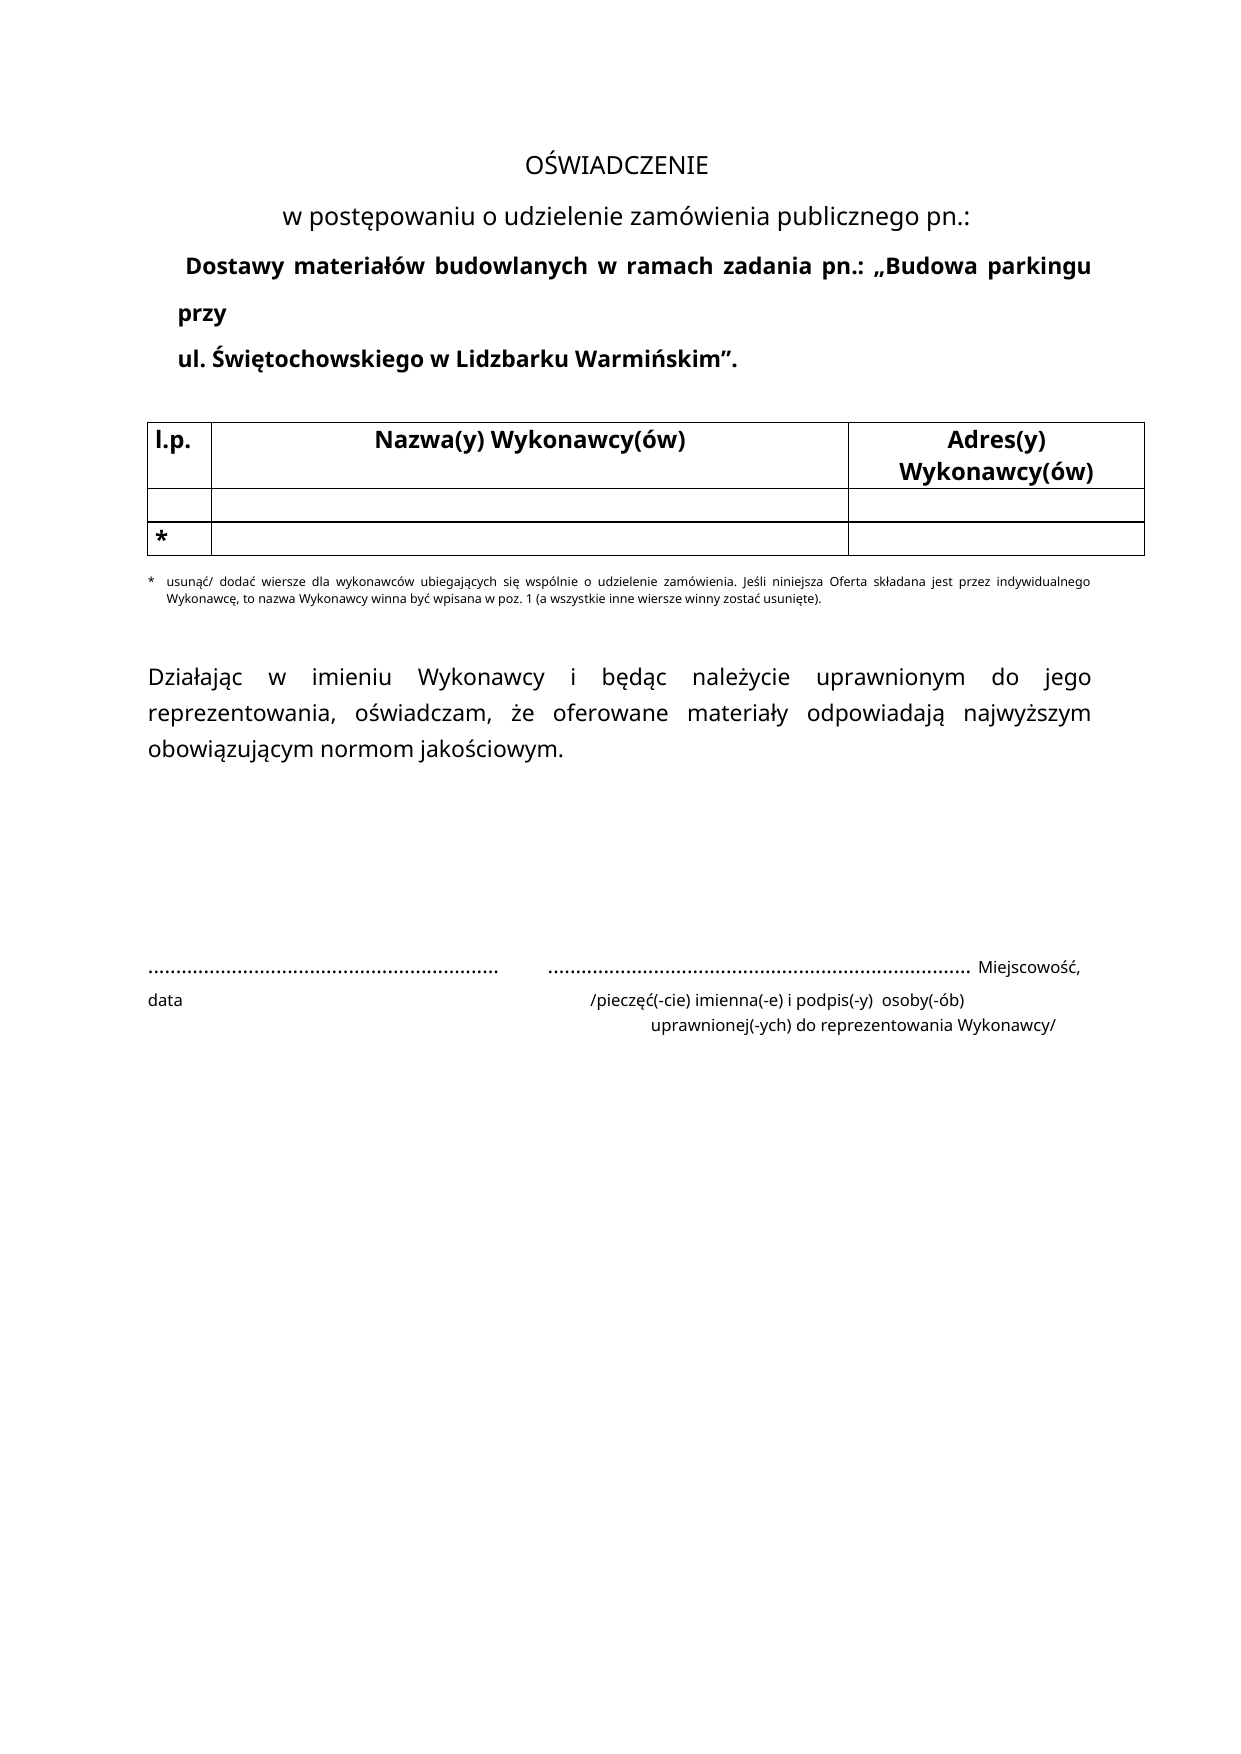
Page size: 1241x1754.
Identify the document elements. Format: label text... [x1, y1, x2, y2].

table_cell [148, 489, 211, 521]
table_header l.p. [148, 423, 211, 488]
text OŚWIADCZENIE [148, 148, 1093, 182]
table_cell [849, 489, 1144, 521]
text w postępowaniu o udzielenie zamówienia publicznego pn.: [148, 199, 1093, 233]
table_header Nazwa(y) Wykonawcy(ów) [212, 423, 848, 488]
text * usunąć/ dodać wiersze dla wykonawców ubiegających się wspólnie o udzielenie zamówienia. Jeśli niniejsza Oferta składana jest przez indywidualnego Wykonawcę, to nazwa Wykonawcy winna być wpisana w poz. 1 (a wszystkie inne wiersze winny zostać usunięte). [148, 573, 1093, 607]
table_cell [849, 523, 1144, 555]
table_cell * [148, 523, 211, 555]
table_cell [212, 489, 848, 521]
text ............................................................... ............................................................................ Miejscowość, data /pieczęć(-cie) imienna(-e) i podpis(-y) osoby(-ób) uprawnionej(-ych) do reprezentowania Wykonawcy/ [148, 951, 1093, 1036]
text Dostawy materiałów budowlanych w ramach zadania pn.: „Budowa parkingu przy ul. Świętochowskiego w Lidzbarku Warmińskim”. [148, 250, 1093, 375]
text Działając w imieniu Wykonawcy i będąc należycie uprawnionym do jego reprezentowania, oświadczam, że oferowane materiały odpowiadają najwyższym obowiązującym normom jakościowym. [148, 661, 1093, 764]
table_header Adres(y) Wykonawcy(ów) [849, 423, 1144, 488]
table_cell [212, 523, 848, 555]
